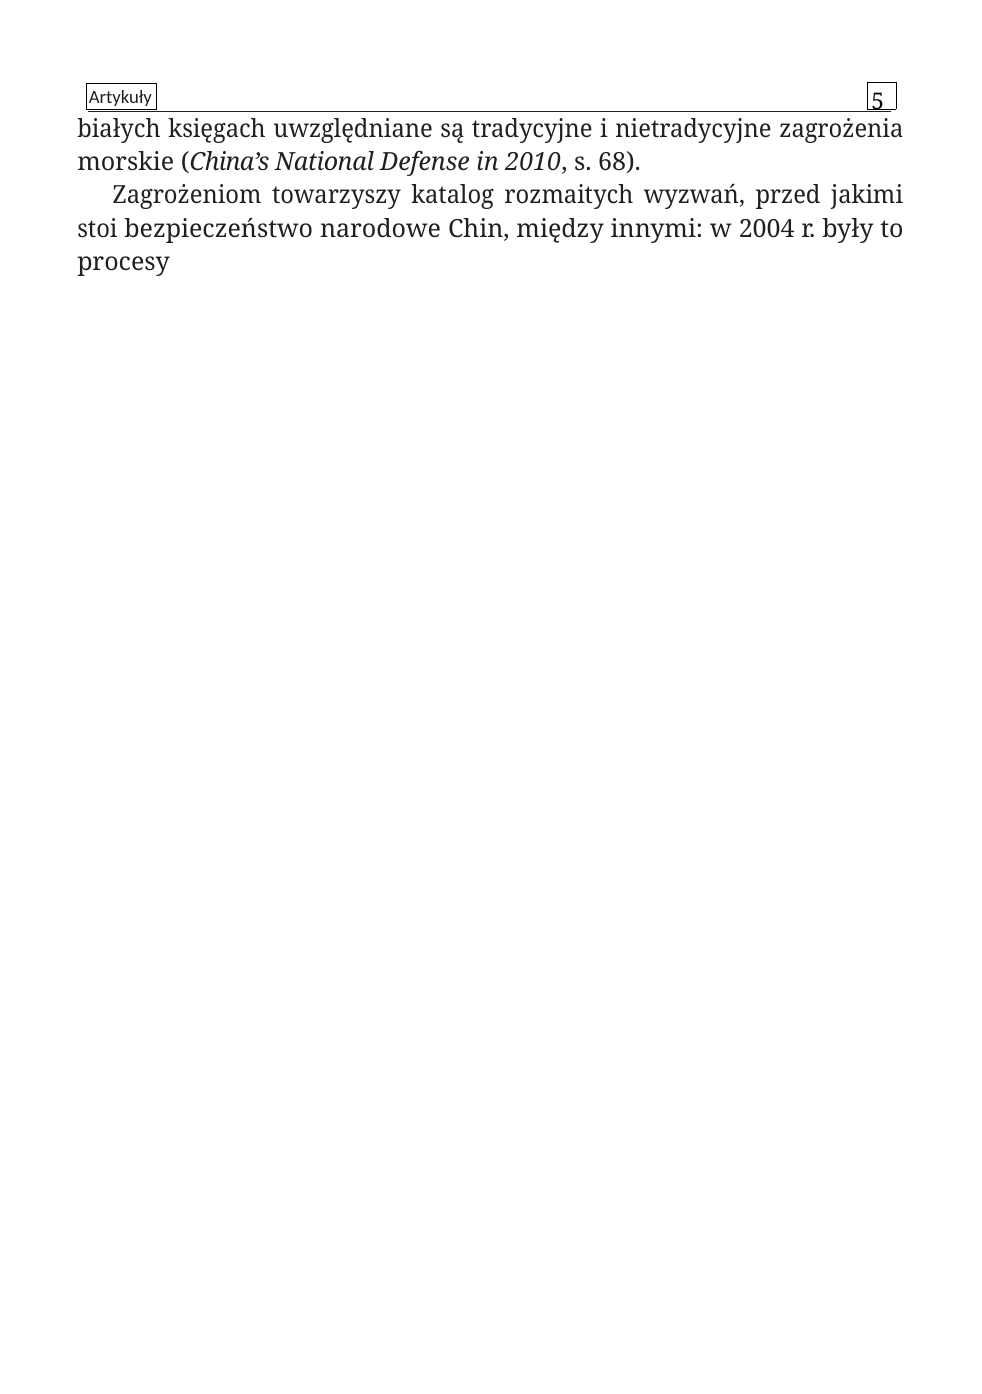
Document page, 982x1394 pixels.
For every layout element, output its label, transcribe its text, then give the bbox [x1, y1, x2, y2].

text Zagrożeniom towarzyszy katalog rozmaitych wyzwań, przed jakimi stoi bezpieczeństwo narodowe Chin, między innymi: w 2004 r. były to procesy [77, 177, 904, 277]
text białych księgach uwzględniane są tradycyjne i nietradycyjne zagrożenia morskie (China’s National Defense in 2010, s. 68). [77, 110, 904, 177]
